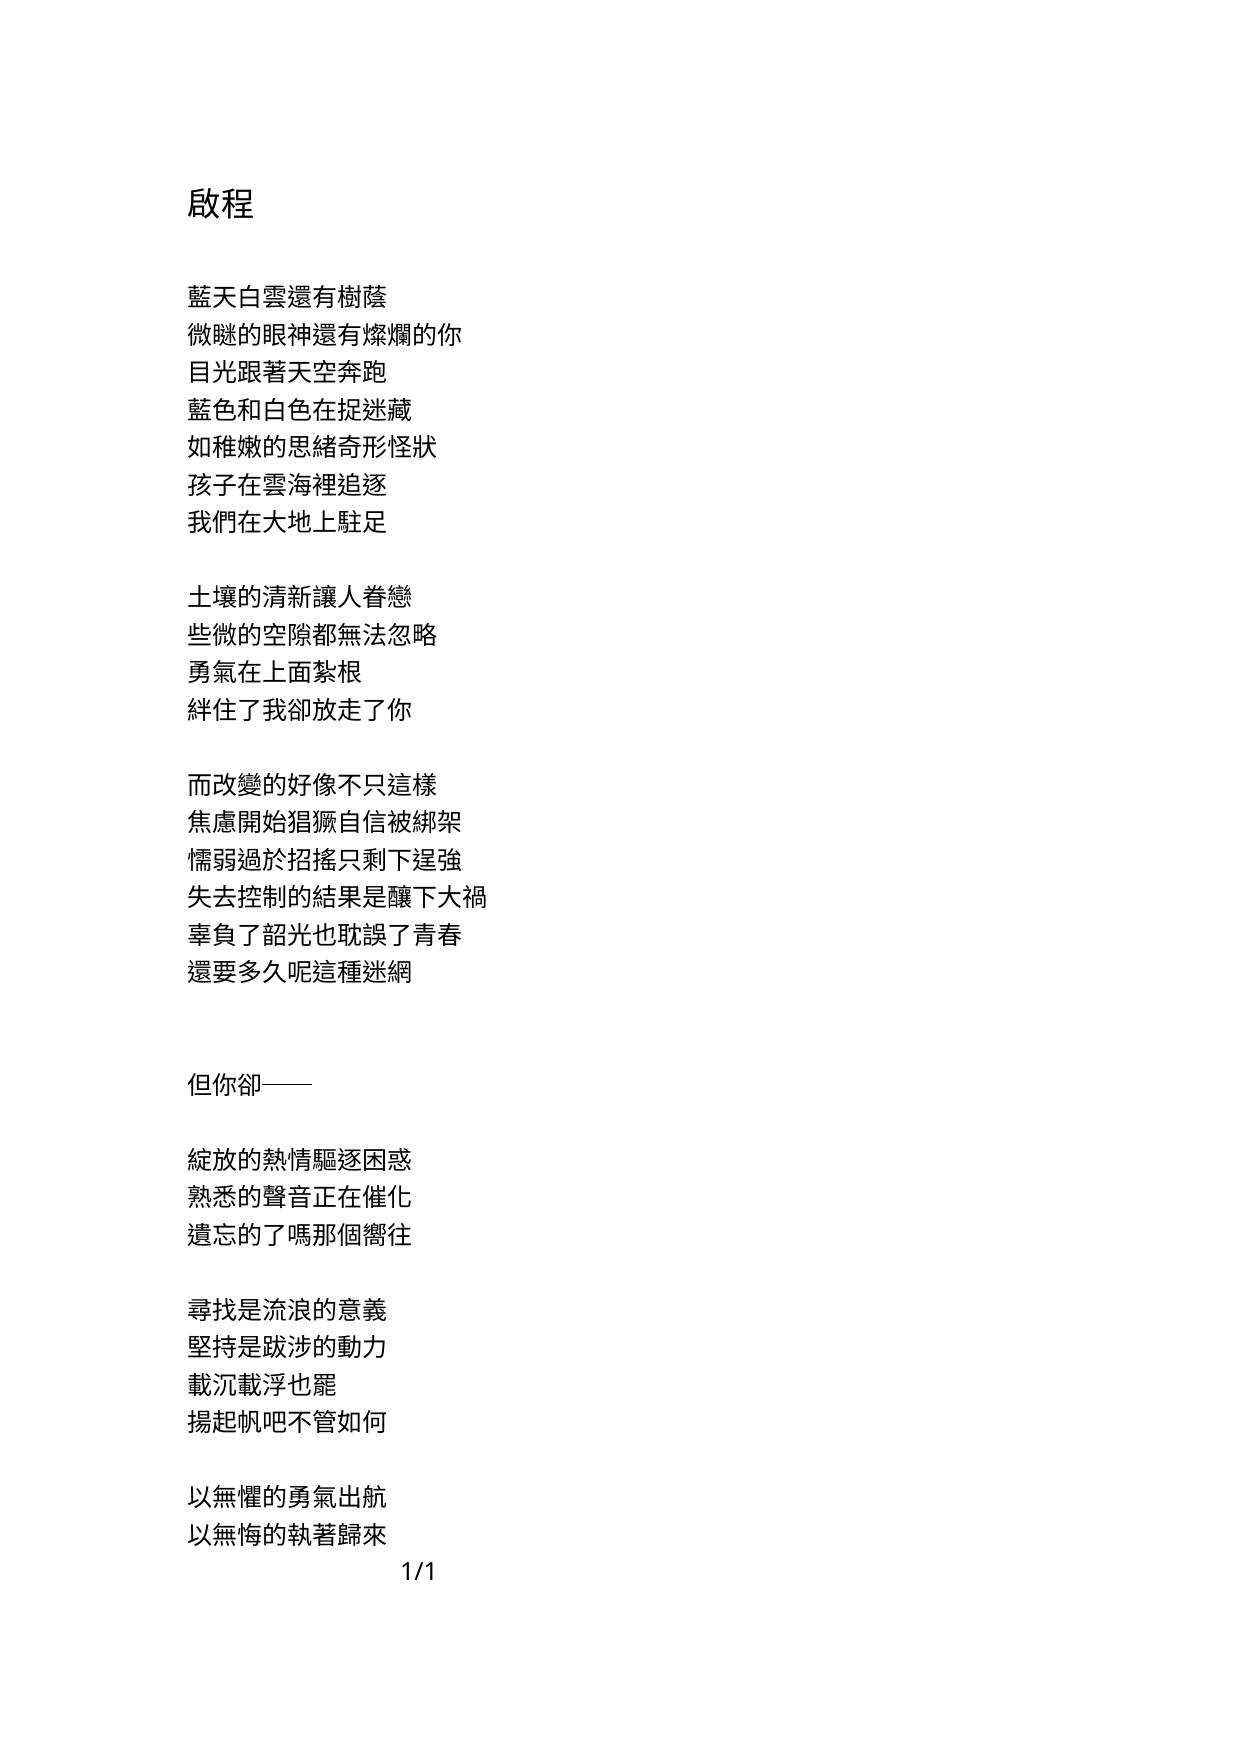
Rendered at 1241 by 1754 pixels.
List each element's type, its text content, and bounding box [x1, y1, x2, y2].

text 微瞇的眼神還有燦爛的你 [187, 314, 1053, 352]
text 目光跟著天空奔跑 [187, 352, 1053, 389]
text 絆住了我卻放走了你 [187, 689, 1053, 727]
text 還要多久呢這種迷網 [187, 952, 1053, 989]
text 尋找是流浪的意義 [187, 1289, 1053, 1327]
text 載沉載浮也罷 [187, 1364, 1053, 1402]
text 啟程 [187, 164, 1053, 239]
text 遺忘的了嗎那個嚮往 [187, 1214, 1053, 1252]
text 孩子在雲海裡追逐 [187, 464, 1053, 502]
text 以無懼的勇氣出航 [187, 1477, 1053, 1514]
text 藍色和白色在捉迷藏 [187, 389, 1053, 427]
text 熟悉的聲音正在催化 [187, 1177, 1053, 1214]
text 以無悔的執著歸來 [187, 1514, 1053, 1552]
text 但你卻── [187, 1064, 1053, 1102]
text 些微的空隙都無法忽略 [187, 614, 1053, 652]
text 綻放的熱情驅逐困惑 [187, 1139, 1053, 1177]
text 懦弱過於招搖只剩下逞強 [187, 839, 1053, 877]
text 而改變的好像不只這樣 [187, 764, 1053, 802]
text 我們在大地上駐足 [187, 502, 1053, 539]
text 揚起帆吧不管如何 [187, 1402, 1053, 1439]
text 藍天白雲還有樹蔭 [187, 277, 1053, 314]
text 堅持是跋涉的動力 [187, 1327, 1053, 1364]
text 土壤的清新讓人眷戀 [187, 577, 1053, 614]
text 焦慮開始猖獗自信被綁架 [187, 802, 1053, 839]
text 勇氣在上面紮根 [187, 652, 1053, 689]
text 辜負了韶光也耽誤了青春 [187, 914, 1053, 952]
text 如稚嫩的思緒奇形怪狀 [187, 427, 1053, 464]
text 失去控制的結果是釀下大禍 [187, 877, 1053, 914]
text 1/1 [187, 1552, 1053, 1589]
